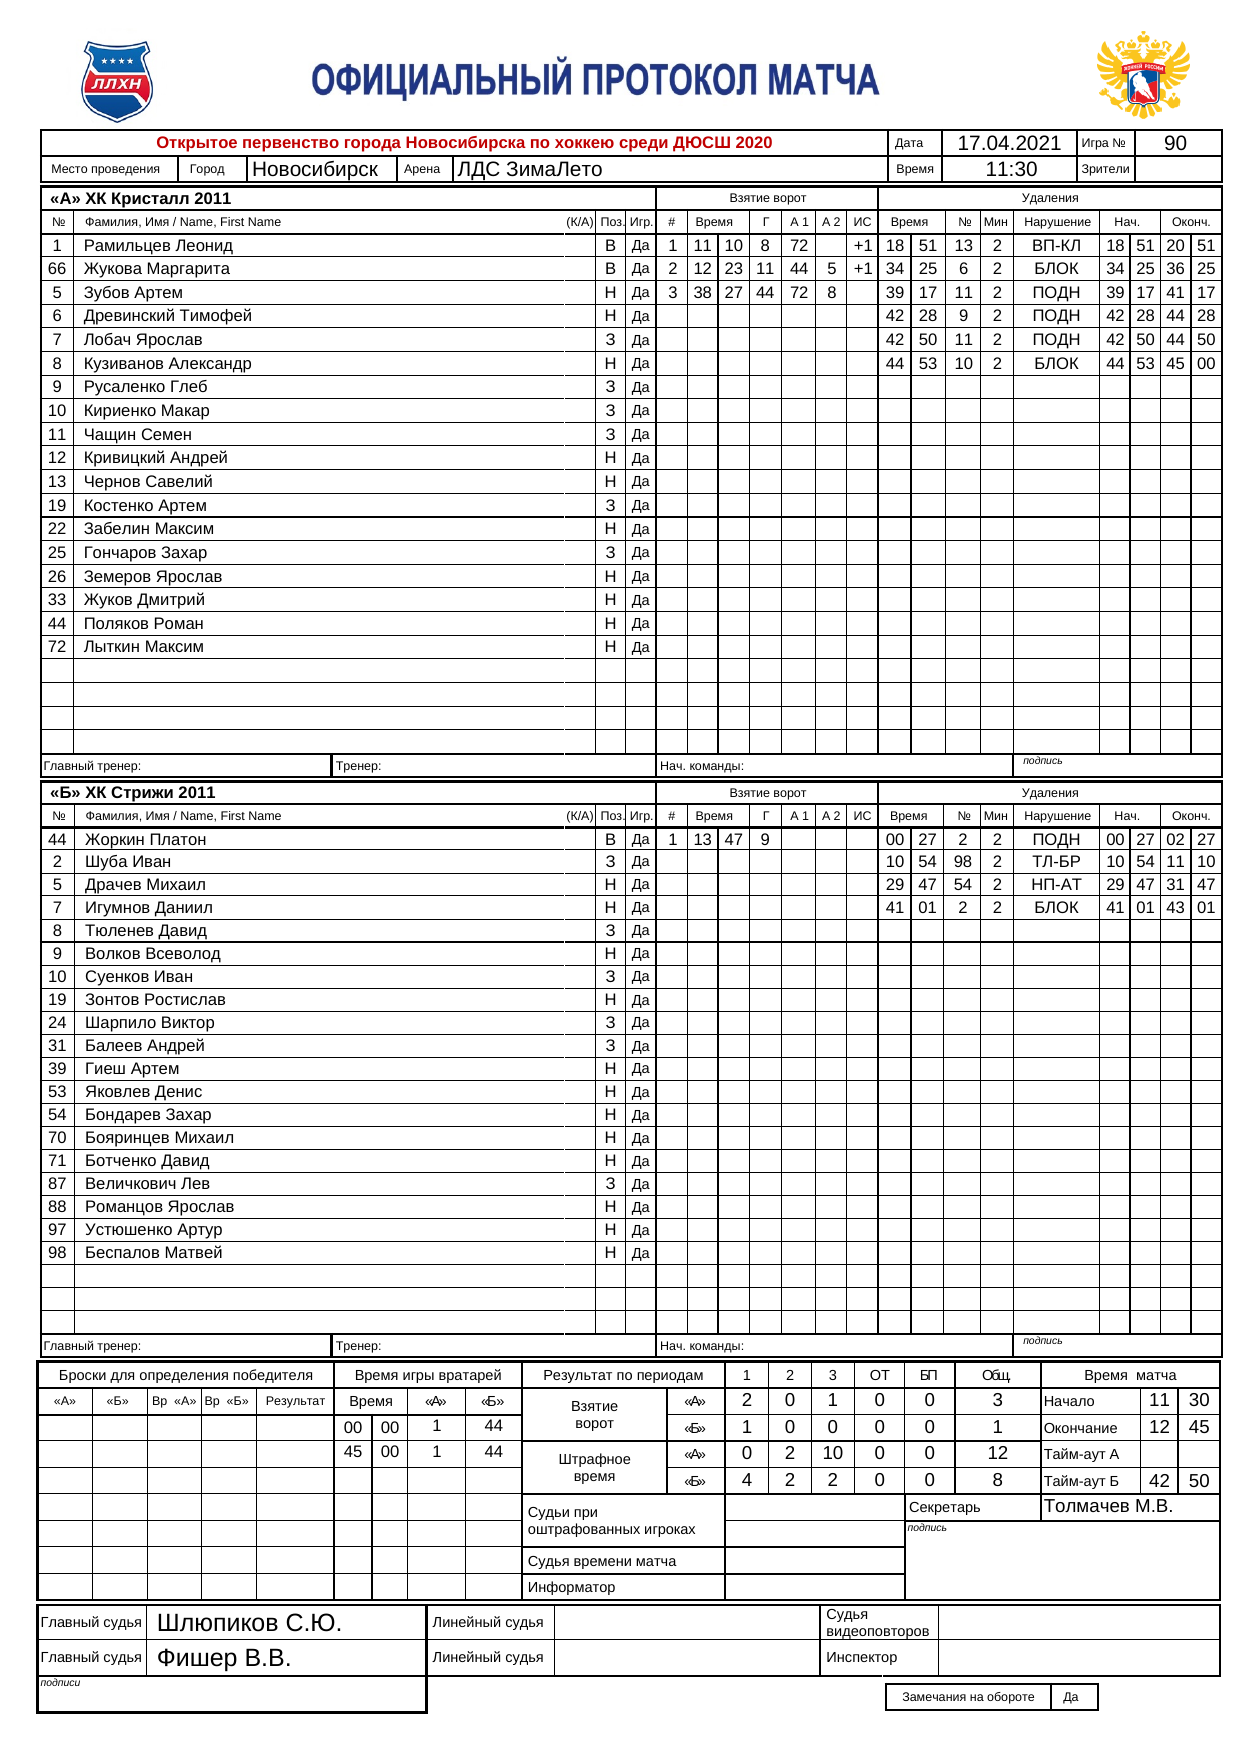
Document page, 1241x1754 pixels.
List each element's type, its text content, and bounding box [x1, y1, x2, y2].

table_cell [657, 989, 687, 1011]
table_cell [816, 1035, 846, 1057]
table_cell [466, 1468, 521, 1493]
table_cell 00 [1192, 352, 1221, 374]
table_cell [335, 1521, 371, 1546]
table_cell [1100, 518, 1129, 540]
table_cell 28 [1192, 305, 1221, 327]
table_cell [912, 1058, 943, 1079]
table_cell [688, 1035, 717, 1057]
table_cell [565, 1219, 595, 1241]
table_cell Чащин Семен [74, 423, 564, 445]
table_cell [1014, 1127, 1099, 1149]
table_cell [1161, 943, 1190, 964]
table_cell «А» [408, 1389, 465, 1413]
table_cell [946, 541, 980, 564]
table_cell [657, 1058, 687, 1079]
table_cell 0 [855, 1415, 904, 1440]
table_cell [1014, 423, 1099, 445]
table_cell [688, 470, 717, 493]
table_cell [42, 1265, 74, 1287]
table_cell [1014, 446, 1099, 469]
table_cell [408, 1468, 465, 1493]
table_cell [565, 494, 595, 516]
table_cell [719, 1242, 749, 1264]
table_cell [202, 1574, 256, 1599]
table_cell [1161, 707, 1190, 729]
table_cell Игр. [626, 211, 655, 233]
table_cell [1131, 1219, 1160, 1241]
table_cell 2 [769, 1468, 811, 1493]
table_cell [816, 1173, 846, 1195]
table_cell № [944, 805, 980, 826]
table_cell [816, 659, 846, 682]
table_cell Да [626, 541, 655, 564]
table_cell Н [596, 352, 625, 374]
table_cell [1131, 636, 1160, 658]
table_cell Зрители [1078, 157, 1134, 181]
table_cell Да [626, 352, 655, 374]
table_cell Время [889, 157, 941, 181]
table_cell [912, 730, 945, 753]
table_cell [750, 328, 781, 351]
table_cell [816, 874, 846, 895]
table_cell [1161, 659, 1190, 682]
table_cell 2 [981, 850, 1013, 872]
table_cell [782, 683, 815, 706]
table_cell [719, 989, 749, 1011]
table_cell [1131, 1012, 1160, 1033]
picture [5, 28, 1197, 129]
table_cell [688, 989, 717, 1011]
table_cell Линейный судья [428, 1640, 554, 1675]
table_cell [782, 1035, 815, 1057]
table_cell 10 [946, 352, 980, 374]
table_cell 0 [726, 1442, 768, 1467]
table_cell Да [626, 874, 655, 895]
table_cell [596, 1311, 625, 1333]
table_cell Начало [1042, 1389, 1140, 1413]
table_cell Поляков Роман [74, 612, 564, 634]
table_cell [1100, 683, 1129, 706]
table_cell 20 [1161, 235, 1190, 256]
table_cell [750, 707, 781, 729]
table_cell [1014, 612, 1099, 634]
table_cell Игумнов Даниил [75, 896, 564, 918]
table_cell [750, 1058, 781, 1079]
table_cell 25 [1131, 257, 1160, 280]
table_cell [1014, 1058, 1099, 1079]
table_cell [657, 352, 687, 374]
table_cell [1192, 518, 1221, 540]
table_cell Да [626, 1104, 655, 1126]
table_cell [202, 1468, 256, 1493]
table_cell [688, 707, 717, 729]
table_cell [912, 518, 945, 540]
table_cell 30 [1179, 1389, 1219, 1413]
table_cell [912, 399, 945, 422]
table_cell 2 [981, 257, 1013, 280]
table_cell [782, 376, 815, 398]
table_cell [1100, 399, 1129, 422]
table_cell [1161, 1196, 1190, 1218]
table_cell [1192, 707, 1221, 729]
table_cell 38 [688, 281, 717, 303]
table_cell З [596, 376, 625, 398]
table_cell подпись [906, 1522, 1219, 1599]
table_cell 2 [981, 352, 1013, 374]
table_cell [1192, 920, 1221, 941]
table_cell [596, 707, 625, 729]
table_cell [782, 1242, 815, 1264]
table_cell [816, 1081, 846, 1103]
table_cell [782, 352, 815, 374]
table_cell [93, 1574, 147, 1599]
table_cell 10 [879, 850, 910, 872]
table_cell [912, 1081, 943, 1103]
table_cell [1014, 1265, 1099, 1287]
table_cell 12 [688, 257, 717, 280]
table_cell 01 [912, 896, 943, 918]
table_cell [782, 1196, 815, 1218]
table_cell [565, 730, 595, 753]
table_cell Земеров Ярослав [74, 565, 564, 587]
table_cell [981, 730, 1013, 753]
table_cell [782, 1127, 815, 1149]
table_cell Шлюпиков С.Ю. [147, 1606, 425, 1639]
table_cell 44 [42, 829, 74, 849]
table_cell [719, 1311, 749, 1333]
table_cell [782, 920, 815, 941]
table_cell [1192, 1311, 1221, 1333]
table_cell [847, 565, 877, 587]
table_cell [657, 896, 687, 918]
table_cell [719, 470, 749, 493]
table_header Да [1052, 1685, 1097, 1709]
table_cell БЛОК [1014, 257, 1099, 280]
table_header Результат по периодам [523, 1363, 724, 1387]
table_cell [408, 1574, 465, 1599]
table_cell [565, 235, 595, 256]
table_cell [688, 305, 717, 327]
table_cell Судья времени матча [523, 1548, 724, 1573]
table_cell [847, 281, 877, 303]
table_cell [879, 1127, 910, 1149]
table_cell [719, 328, 749, 351]
table_cell 18 [879, 235, 910, 256]
table_cell [1014, 1104, 1099, 1126]
table_cell 36 [1161, 257, 1190, 280]
table_cell [879, 943, 910, 964]
table_cell [626, 1311, 655, 1333]
table_cell Да [626, 1150, 655, 1172]
table_cell 44 [750, 281, 781, 303]
table_cell [912, 376, 945, 398]
table_cell Лобач Ярослав [74, 328, 564, 351]
table_cell [565, 1265, 595, 1287]
table_cell 12 [956, 1442, 1040, 1467]
table_cell З [596, 423, 625, 445]
table_cell 41 [1100, 896, 1129, 918]
table_cell [816, 966, 846, 987]
table_cell [1192, 1219, 1221, 1241]
table_cell [408, 1547, 465, 1573]
table_cell 8 [42, 920, 74, 941]
table_cell Время [688, 211, 749, 233]
table_cell Да [626, 850, 655, 872]
table_cell [981, 1150, 1013, 1172]
table_cell [1100, 920, 1129, 941]
table_cell 47 [912, 874, 943, 895]
table_cell [816, 541, 846, 564]
table_cell З [596, 494, 625, 516]
table_cell 28 [1131, 305, 1160, 327]
table_cell Вр «Б» [202, 1389, 256, 1413]
table_cell [782, 423, 815, 445]
table_cell 1 [408, 1441, 465, 1467]
table_cell [750, 352, 781, 374]
table_cell 4 [726, 1468, 768, 1493]
table_cell [688, 1012, 717, 1033]
table_cell Н [596, 446, 625, 469]
table_cell [782, 1219, 815, 1241]
table_cell [816, 1219, 846, 1241]
table_cell [1014, 565, 1099, 587]
table_cell [750, 989, 781, 1011]
table_cell [750, 1081, 781, 1103]
table_cell [912, 1196, 943, 1218]
table_cell [466, 1521, 521, 1546]
table_cell подпись [1014, 755, 1221, 776]
table_cell [1131, 920, 1160, 941]
table_cell [565, 707, 595, 729]
table_cell [1100, 1104, 1129, 1126]
table_cell [1100, 376, 1129, 398]
table_cell «Б» [668, 1415, 724, 1440]
table_cell 13 [42, 470, 73, 493]
table_cell 98 [944, 850, 980, 872]
table_cell 9 [42, 943, 74, 964]
table_cell Н [596, 1127, 625, 1149]
table_cell ПОДН [1014, 305, 1099, 327]
table_cell [688, 1173, 717, 1195]
table_cell [688, 1127, 717, 1149]
table_cell [596, 1265, 625, 1287]
table_cell [847, 352, 877, 374]
table_cell Костенко Артем [74, 494, 564, 516]
table_cell [657, 376, 687, 398]
table_cell [565, 1196, 595, 1218]
table_cell [1100, 1288, 1129, 1310]
table_cell [1014, 730, 1099, 753]
table_cell Балеев Андрей [75, 1035, 564, 1057]
table_cell [1161, 1104, 1190, 1126]
table_cell [657, 1150, 687, 1172]
table_cell [946, 470, 980, 493]
table_cell [596, 730, 625, 753]
table_cell [847, 612, 877, 634]
table_cell Н [596, 565, 625, 587]
table_header Удаления [879, 188, 1221, 209]
table_cell [981, 707, 1013, 729]
table_cell [981, 376, 1013, 398]
table_cell [1161, 1058, 1190, 1079]
table_cell [847, 683, 877, 706]
table_cell [1192, 1012, 1221, 1033]
table_cell [981, 1035, 1013, 1057]
table_cell [944, 1104, 980, 1126]
table_cell [1131, 376, 1160, 398]
table_cell Драчев Михаил [75, 874, 564, 895]
table_cell [688, 1196, 717, 1218]
table_cell [688, 920, 717, 941]
table_cell [981, 920, 1013, 941]
table_cell [466, 1547, 521, 1573]
table_cell [335, 1494, 371, 1520]
table_cell [1014, 1219, 1099, 1241]
table_cell [879, 494, 910, 516]
table_cell [1161, 565, 1190, 587]
table_cell Штрафное время [523, 1442, 666, 1493]
table_cell [1014, 989, 1099, 1011]
table_cell [847, 829, 877, 849]
table_cell [879, 541, 910, 564]
table_cell [148, 1547, 201, 1573]
table_cell [816, 470, 846, 493]
table_cell [1014, 1288, 1099, 1310]
table_cell Бондарев Захар [75, 1104, 564, 1126]
table_cell [750, 1242, 781, 1264]
table_cell [879, 423, 910, 445]
table_header «А» ХК Кристалл 2011 [42, 188, 655, 209]
table_cell [39, 1574, 92, 1599]
table_cell [1100, 659, 1129, 682]
table_cell +1 [847, 257, 877, 280]
table_cell 44 [1161, 328, 1190, 351]
table_cell 9 [42, 376, 73, 398]
table_cell Да [626, 1012, 655, 1033]
table_cell [408, 1494, 465, 1520]
table_cell [1131, 989, 1160, 1011]
table_cell [74, 659, 564, 682]
table_cell [257, 1494, 333, 1520]
table_cell [93, 1521, 147, 1546]
table_cell [1161, 636, 1190, 658]
table_cell [1014, 1311, 1099, 1333]
table_cell 2 [726, 1389, 768, 1413]
table_cell Нач. [1100, 211, 1160, 233]
table_cell З [596, 966, 625, 987]
table_cell 50 [1179, 1468, 1219, 1493]
table_cell Инспектор [821, 1640, 938, 1675]
table_cell [688, 1104, 717, 1126]
table_cell Да [626, 1081, 655, 1103]
table_cell 17 [1131, 281, 1160, 303]
table_cell [1131, 423, 1160, 445]
table_cell [596, 1288, 625, 1310]
table_cell 27 [912, 829, 943, 849]
table_header Взятие ворот [657, 188, 877, 209]
table_cell [944, 1242, 980, 1264]
table_cell ПОДН [1014, 829, 1099, 849]
table_cell [626, 659, 655, 682]
table_cell [879, 588, 910, 611]
table_cell [408, 1521, 465, 1546]
table_cell [257, 1574, 333, 1599]
table_cell Н [596, 470, 625, 493]
table_cell [1131, 1035, 1160, 1057]
table_cell 2 [981, 896, 1013, 918]
table_cell [202, 1547, 256, 1573]
table_cell [688, 683, 717, 706]
table_cell 66 [42, 257, 73, 280]
table_cell Место проведения [42, 157, 177, 181]
table_cell [750, 943, 781, 964]
table_cell 45 [1179, 1415, 1219, 1440]
table_cell [981, 1219, 1013, 1241]
table_cell [565, 1058, 595, 1079]
table_cell [750, 612, 781, 634]
table_cell [883, 1677, 1220, 1681]
table_cell [946, 446, 980, 469]
table_cell [719, 1173, 749, 1195]
table_cell Н [596, 305, 625, 327]
table_cell [782, 1288, 815, 1310]
table_cell [1131, 707, 1160, 729]
table_cell [816, 989, 846, 1011]
table_cell [782, 588, 815, 611]
table_cell [879, 989, 910, 1011]
table_cell 42 [879, 328, 910, 351]
table_cell 50 [1131, 328, 1160, 351]
table_cell 41 [879, 896, 910, 918]
table_cell [946, 423, 980, 445]
table_cell [148, 1441, 201, 1467]
table_cell [912, 423, 945, 445]
table_cell [946, 659, 980, 682]
table_cell [981, 1265, 1013, 1287]
table_cell [1014, 399, 1099, 422]
table_cell № [42, 211, 73, 233]
table_cell [565, 896, 595, 918]
table_cell [816, 1150, 846, 1172]
table_cell 97 [42, 1219, 74, 1241]
table_cell 42 [1100, 328, 1129, 351]
table_cell «А» [668, 1389, 724, 1413]
table_cell [879, 636, 910, 658]
table_cell [688, 636, 717, 658]
table_cell [719, 494, 749, 516]
table_cell [1192, 1058, 1221, 1079]
table_cell [428, 1677, 882, 1711]
table_cell [981, 565, 1013, 587]
table_cell 26 [42, 565, 73, 587]
table_cell [719, 920, 749, 941]
table_cell Окончание [1042, 1415, 1140, 1440]
table_cell [981, 1196, 1013, 1218]
table_cell [750, 1219, 781, 1241]
table_cell [688, 850, 717, 872]
table_cell З [596, 1173, 625, 1195]
table_cell [719, 1288, 749, 1310]
table_cell [912, 494, 945, 516]
table_cell [816, 730, 846, 753]
table_cell 17 [912, 281, 945, 303]
table_cell [816, 518, 846, 540]
table_cell [626, 730, 655, 753]
table_cell [944, 966, 980, 987]
table_cell [750, 518, 781, 540]
table_cell [75, 1288, 564, 1310]
table_cell Вр «А» [148, 1389, 201, 1413]
table_cell [565, 612, 595, 634]
table_cell [879, 707, 910, 729]
table_cell [719, 1012, 749, 1033]
table_cell [981, 943, 1013, 964]
table_cell [782, 541, 815, 564]
table_cell 44 [782, 257, 815, 280]
table_header 3 [812, 1363, 854, 1387]
table_header «Б» ХК Стрижи 2011 [42, 783, 655, 803]
table_cell [657, 659, 687, 682]
table_cell ВП-КЛ [1014, 235, 1099, 256]
table_cell 41 [1161, 281, 1190, 303]
table_cell Город [179, 157, 246, 181]
table_cell Главный судья [39, 1640, 146, 1675]
table_cell [981, 659, 1013, 682]
table_cell [1131, 1104, 1160, 1126]
table_cell Да [626, 636, 655, 658]
table_cell Да [626, 966, 655, 987]
table_cell 10 [42, 399, 73, 422]
table_cell [981, 1058, 1013, 1079]
table_cell [39, 1468, 92, 1493]
table_cell [981, 966, 1013, 987]
table_cell [719, 730, 749, 753]
table_cell [1131, 966, 1160, 987]
table_cell [565, 446, 595, 469]
table_cell Да [626, 1242, 655, 1264]
table_cell [782, 446, 815, 469]
table_cell Фишер В.В. [147, 1640, 425, 1675]
table_cell [847, 1196, 877, 1218]
table_cell Да [626, 1058, 655, 1079]
table_cell 1 [812, 1389, 854, 1413]
table_cell [688, 1265, 717, 1287]
table_cell [1100, 494, 1129, 516]
table_cell Да [626, 518, 655, 540]
table_cell [75, 1265, 564, 1287]
table_cell [719, 1196, 749, 1218]
table_cell [1161, 683, 1190, 706]
table_cell [1131, 612, 1160, 634]
table_cell [565, 305, 595, 327]
table_cell [879, 1242, 910, 1264]
table_cell ЛДС ЗимаЛето [454, 157, 887, 181]
table_cell [555, 1640, 819, 1675]
table_cell [912, 943, 943, 964]
table_cell 42 [1141, 1468, 1177, 1493]
table_cell [719, 1058, 749, 1079]
table_cell [1014, 943, 1099, 964]
table_cell [847, 446, 877, 469]
table_cell [1131, 494, 1160, 516]
table_cell [879, 1150, 910, 1172]
table_cell [879, 1311, 910, 1333]
table_cell 44 [42, 612, 73, 634]
table_cell [750, 850, 781, 872]
table_cell Время [335, 1389, 407, 1413]
table_cell [1014, 494, 1099, 516]
table_cell Время [879, 805, 943, 826]
table_cell +1 [847, 235, 877, 256]
table_cell 0 [905, 1389, 954, 1413]
table_cell Тайм-аут А [1042, 1441, 1140, 1467]
table_cell Кривицкий Андрей [74, 446, 564, 469]
table_cell 44 [466, 1416, 521, 1440]
table_cell [816, 683, 846, 706]
table_cell [1100, 730, 1129, 753]
table_cell З [596, 920, 625, 941]
table_cell [565, 989, 595, 1011]
table_cell З [596, 399, 625, 422]
table_cell 12 [1141, 1415, 1177, 1440]
table_cell З [596, 541, 625, 564]
table_cell 2 [981, 328, 1013, 351]
table_cell З [596, 328, 625, 351]
table_cell ТЛ-БР [1014, 850, 1099, 872]
table_cell Н [596, 518, 625, 540]
table_cell 51 [1192, 235, 1221, 256]
table_cell Да [626, 446, 655, 469]
table_cell [39, 1416, 92, 1440]
table_cell [912, 541, 945, 564]
table_cell 98 [42, 1242, 74, 1264]
table_cell [1192, 612, 1221, 634]
table_cell [1192, 1127, 1221, 1149]
table_cell [750, 1104, 781, 1126]
table_cell 54 [912, 850, 943, 872]
table_cell [688, 588, 717, 611]
table_cell [750, 376, 781, 398]
table_cell [1100, 1058, 1129, 1079]
table_cell [912, 470, 945, 493]
table_cell [565, 636, 595, 658]
table_cell [912, 659, 945, 682]
table_cell 5 [42, 281, 73, 303]
table_cell 27 [1131, 829, 1160, 849]
table_cell [847, 541, 877, 564]
table_cell [202, 1494, 256, 1520]
table_cell [981, 1288, 1013, 1310]
table_cell [719, 518, 749, 540]
table_cell 29 [879, 874, 910, 895]
table_cell Судьи при оштрафованных игроках [523, 1495, 724, 1546]
table_cell [944, 1081, 980, 1103]
table_cell [981, 1081, 1013, 1103]
table_cell [688, 352, 717, 374]
table_cell [912, 1104, 943, 1126]
table_cell [565, 874, 595, 895]
table_cell 10 [719, 235, 749, 256]
table_cell [847, 989, 877, 1011]
table_cell [782, 1173, 815, 1195]
table_cell [1100, 1127, 1129, 1149]
table_cell [912, 1219, 943, 1241]
table_cell 22 [42, 518, 73, 540]
table_cell [782, 636, 815, 658]
table_cell [42, 659, 73, 682]
table_cell [1014, 966, 1099, 987]
table_cell [688, 565, 717, 587]
table_cell 00 [373, 1441, 407, 1467]
table_cell 6 [946, 257, 980, 280]
table_cell [1161, 541, 1190, 564]
table_cell [565, 399, 595, 422]
table_header Открытое первенство города Новосибирска по хоккею среди ДЮСШ 2020 [42, 131, 887, 155]
table_cell [750, 874, 781, 895]
table_cell 0 [855, 1389, 904, 1413]
table_cell [912, 707, 945, 729]
table_header Взятие ворот [657, 783, 877, 803]
table_cell [719, 874, 749, 895]
table_cell [726, 1575, 904, 1599]
table_cell З [596, 850, 625, 872]
table_cell [1014, 1035, 1099, 1057]
table_cell [1131, 730, 1160, 753]
table_cell [688, 328, 717, 351]
table_cell Лыткин Максим [74, 636, 564, 658]
table_cell [847, 874, 877, 895]
table_cell [93, 1468, 147, 1493]
table_cell 0 [855, 1468, 904, 1493]
table_cell Мин [981, 211, 1013, 233]
table_cell Н [596, 943, 625, 964]
table_cell [1192, 399, 1221, 422]
table_cell [816, 1288, 846, 1310]
table_cell Кузиванов Александр [74, 352, 564, 374]
table_cell [565, 659, 595, 682]
table_cell А 2 [816, 211, 846, 233]
table_cell [750, 541, 781, 564]
table_cell [1192, 683, 1221, 706]
table_cell [912, 588, 945, 611]
table_cell Яковлев Денис [75, 1081, 564, 1103]
table_cell [555, 1606, 819, 1639]
table_cell [1192, 1288, 1221, 1310]
table_cell [626, 1265, 655, 1287]
table_cell 1 [42, 235, 73, 256]
table_cell [719, 376, 749, 398]
table_cell Романцов Ярослав [75, 1196, 564, 1218]
table_cell 39 [879, 281, 910, 303]
table_cell [688, 1219, 717, 1241]
table_cell [1100, 612, 1129, 634]
table_cell [847, 494, 877, 516]
table_cell [1192, 730, 1221, 753]
table_cell 25 [42, 541, 73, 564]
table_header Броски для определения победителя [39, 1363, 333, 1387]
table_cell Оконч. [1161, 805, 1221, 826]
table_cell [1131, 1127, 1160, 1149]
table_cell Н [596, 1242, 625, 1264]
table_cell [1014, 1012, 1099, 1033]
table_cell [879, 1265, 910, 1287]
table_cell [1192, 423, 1221, 445]
table_cell [148, 1416, 201, 1440]
table_cell [912, 1173, 943, 1195]
table_cell [946, 494, 980, 516]
table_cell подпись [1014, 1335, 1221, 1356]
table_cell 19 [42, 494, 73, 516]
table_cell Информатор [523, 1575, 724, 1599]
table_cell [1131, 683, 1160, 706]
table_cell 44 [466, 1441, 521, 1467]
table_cell [750, 1127, 781, 1149]
table_cell [782, 730, 815, 753]
table_cell [565, 257, 595, 280]
table_cell Да [626, 612, 655, 634]
table_cell Нач. команды: [657, 1335, 1012, 1356]
table_cell Жоркин Платон [75, 829, 564, 849]
table_cell [1014, 376, 1099, 398]
table_cell 72 [782, 281, 815, 303]
table_cell [782, 659, 815, 682]
table_cell [1100, 541, 1129, 564]
table_cell Н [596, 1219, 625, 1241]
table_cell 53 [912, 352, 945, 374]
table_cell [657, 1311, 687, 1333]
table_cell [1192, 588, 1221, 611]
table_cell Да [626, 920, 655, 941]
table_cell Шарпило Виктор [75, 1012, 564, 1033]
table_cell Оконч. [1161, 211, 1221, 233]
table_cell [879, 1288, 910, 1310]
table_cell [39, 1494, 92, 1520]
table_cell Да [626, 281, 655, 303]
table_cell [719, 683, 749, 706]
table_cell [1100, 1035, 1129, 1057]
table_cell [1179, 1441, 1219, 1467]
table_cell [719, 612, 749, 634]
table_cell [912, 1242, 943, 1264]
table_cell [93, 1416, 147, 1440]
table_cell [1014, 659, 1099, 682]
table_cell [657, 1219, 687, 1241]
table_cell Гиеш Артем [75, 1058, 564, 1079]
table_cell [565, 328, 595, 351]
table_cell [879, 446, 910, 469]
table_cell [688, 730, 717, 753]
table_cell [981, 518, 1013, 540]
table_cell [847, 920, 877, 941]
table_cell Время [879, 211, 945, 233]
table_cell Кириенко Макар [74, 399, 564, 422]
table_cell 0 [905, 1468, 954, 1493]
table_cell Поз. [596, 805, 625, 826]
table_cell [981, 636, 1013, 658]
table_cell 0 [812, 1415, 854, 1440]
table_cell [847, 376, 877, 398]
table_cell [688, 1058, 717, 1079]
table_cell [981, 683, 1013, 706]
table_cell [750, 1150, 781, 1172]
table_cell [912, 966, 943, 987]
table_cell Суенков Иван [75, 966, 564, 987]
table_cell 9 [946, 305, 980, 327]
table_cell [1131, 1242, 1160, 1264]
table_cell [847, 399, 877, 422]
table_cell Да [626, 588, 655, 611]
table_cell [657, 565, 687, 587]
table_cell [1014, 707, 1099, 729]
table_cell [565, 1127, 595, 1149]
table_cell Да [626, 1173, 655, 1195]
table_cell [373, 1574, 407, 1599]
table_cell [944, 1311, 980, 1333]
table_cell Н [596, 1104, 625, 1126]
table_cell 8 [816, 281, 846, 303]
table_cell 0 [905, 1415, 954, 1440]
table_cell [335, 1468, 371, 1493]
table_cell [74, 683, 564, 706]
table_cell [1014, 920, 1099, 941]
table_cell [981, 1311, 1013, 1333]
table_cell [1161, 588, 1190, 611]
table_cell [782, 850, 815, 872]
table_cell Тюленев Давид [75, 920, 564, 941]
table_cell [657, 1288, 687, 1310]
table_cell [750, 659, 781, 682]
table_cell [1099, 1682, 1220, 1711]
table_cell [565, 423, 595, 445]
table_cell 43 [1161, 896, 1190, 918]
table_cell [750, 494, 781, 516]
table_cell [657, 943, 687, 964]
table_cell [912, 683, 945, 706]
table_cell 11 [750, 257, 781, 280]
table_cell 28 [912, 305, 945, 327]
table_cell [847, 850, 877, 872]
table_cell [912, 1311, 943, 1333]
table_cell [74, 730, 564, 753]
table_cell [688, 376, 717, 398]
table_cell [466, 1574, 521, 1599]
table_cell 54 [944, 874, 980, 895]
table_cell Беспалов Матвей [75, 1242, 564, 1264]
table_cell [879, 683, 910, 706]
table_cell 7 [42, 328, 73, 351]
table_cell [944, 920, 980, 941]
table_cell [565, 565, 595, 587]
table_cell [847, 423, 877, 445]
table_cell [565, 966, 595, 987]
table_cell [847, 1311, 877, 1333]
table_cell [719, 423, 749, 445]
table_cell [726, 1495, 904, 1520]
table_cell Устюшенко Артур [75, 1219, 564, 1241]
table_cell [1131, 565, 1160, 587]
table_cell [93, 1547, 147, 1573]
table_cell [688, 966, 717, 987]
table_cell З [596, 1012, 625, 1033]
table_cell [626, 1288, 655, 1310]
table_cell 53 [1131, 352, 1160, 374]
table_cell [688, 399, 717, 422]
table_cell [981, 1104, 1013, 1126]
table_cell [1131, 518, 1160, 540]
table_cell [847, 1058, 877, 1079]
table_cell [981, 541, 1013, 564]
table_cell [39, 1547, 92, 1573]
table_cell 45 [335, 1441, 371, 1467]
table_cell [93, 1494, 147, 1520]
table_cell [816, 305, 846, 327]
table_cell [1161, 730, 1190, 753]
table_cell 1 [408, 1416, 465, 1440]
table_cell [688, 874, 717, 895]
table_cell [1161, 1219, 1190, 1241]
table_cell Время [688, 805, 749, 826]
table_cell [782, 470, 815, 493]
table_cell [944, 1265, 980, 1287]
table_cell [657, 1127, 687, 1149]
table_cell 50 [1192, 328, 1221, 351]
table_cell [782, 1081, 815, 1103]
table_cell 88 [42, 1196, 74, 1218]
table_cell 2 [944, 829, 980, 849]
table_cell Фамилия, Имя / Name, First Name [75, 805, 565, 826]
table_cell [719, 352, 749, 374]
table_cell 11:30 [943, 157, 1076, 181]
table_cell [944, 1127, 980, 1149]
table_cell 2 [42, 850, 74, 872]
table_cell [1100, 1173, 1129, 1195]
table_cell [1131, 541, 1160, 564]
table_cell [657, 305, 687, 327]
table_cell Жуков Дмитрий [74, 588, 564, 611]
table_cell [1192, 1035, 1221, 1057]
table_cell [879, 470, 910, 493]
table_cell [657, 541, 687, 564]
table_header Удаления [879, 783, 1221, 803]
table_cell 44 [1100, 352, 1129, 374]
table_cell [782, 305, 815, 327]
table_cell [688, 541, 717, 564]
table_cell [1161, 1035, 1190, 1057]
table_cell 29 [1100, 874, 1129, 895]
table_cell 47 [1192, 874, 1221, 895]
table_cell [782, 989, 815, 1011]
table_cell подписи [39, 1677, 425, 1711]
table_cell [719, 565, 749, 587]
table_cell 70 [42, 1127, 74, 1149]
table_cell [657, 683, 687, 706]
table_cell [719, 966, 749, 987]
table_cell [981, 1012, 1013, 1033]
table_cell Величкович Лев [75, 1173, 564, 1195]
table_cell [816, 636, 846, 658]
table_cell [782, 1150, 815, 1172]
table_cell Игр. [626, 805, 655, 826]
table_cell [847, 1150, 877, 1172]
table_cell Да [626, 896, 655, 918]
table_cell [1192, 636, 1221, 658]
table_cell [565, 1311, 595, 1333]
table_cell [912, 989, 943, 1011]
table_cell [1100, 1242, 1129, 1264]
table_header 2 [769, 1363, 811, 1387]
table_cell «А» [39, 1389, 92, 1413]
table_cell 12 [42, 446, 73, 469]
table_cell [750, 1265, 781, 1287]
table_cell Гончаров Захар [74, 541, 564, 564]
table_cell [816, 565, 846, 587]
table_cell 6 [42, 305, 73, 327]
table_cell [1161, 446, 1190, 469]
table_cell Н [596, 1150, 625, 1172]
table_header 90 [1136, 131, 1221, 155]
table_cell 25 [1192, 257, 1221, 280]
table_cell [1161, 518, 1190, 540]
table_cell 1 [726, 1415, 768, 1440]
table_cell Да [626, 328, 655, 351]
table_cell [946, 565, 980, 587]
table_cell [816, 1242, 846, 1264]
table_cell Тренер: [333, 755, 655, 776]
table_cell [42, 1311, 74, 1333]
table_cell [1100, 470, 1129, 493]
table_cell [1161, 1127, 1190, 1149]
table_cell [879, 399, 910, 422]
table_cell [816, 896, 846, 918]
table_cell [750, 588, 781, 611]
table_cell [565, 943, 595, 964]
table_cell [42, 1288, 74, 1310]
table_cell [719, 1265, 749, 1287]
table_cell [657, 1173, 687, 1195]
table_cell [565, 1242, 595, 1264]
table_cell 0 [905, 1442, 954, 1467]
table_cell [879, 1104, 910, 1126]
table_cell [657, 730, 687, 753]
table_cell [1100, 966, 1129, 987]
table_cell 27 [719, 281, 749, 303]
table_cell [719, 1035, 749, 1057]
table_cell [816, 612, 846, 634]
table_cell Забелин Максим [74, 518, 564, 540]
table_cell Да [626, 423, 655, 445]
table_cell 00 [373, 1416, 407, 1440]
table_header Дата [889, 131, 941, 155]
table_cell Толмачев М.В. [1042, 1495, 1219, 1520]
table_cell [879, 920, 910, 941]
table_cell 72 [782, 235, 815, 256]
table_cell [1014, 1242, 1099, 1264]
table_cell 10 [42, 966, 74, 987]
table_cell [946, 518, 980, 540]
table_cell [1100, 1265, 1129, 1287]
table_cell 45 [1161, 352, 1190, 374]
table_cell 8 [750, 235, 781, 256]
table_cell [944, 1058, 980, 1079]
table_cell [719, 1104, 749, 1126]
table_cell 19 [42, 989, 74, 1011]
table_cell [750, 920, 781, 941]
table_cell [944, 1150, 980, 1172]
table_cell 54 [42, 1104, 74, 1126]
table_cell [879, 518, 910, 540]
table_cell [1161, 376, 1190, 398]
table_cell [782, 1265, 815, 1287]
table_cell 13 [946, 235, 980, 256]
table_cell Главный судья [39, 1606, 146, 1639]
table_cell [719, 943, 749, 964]
table_cell ИС [847, 211, 877, 233]
table_cell 2 [944, 896, 980, 918]
table_cell 39 [1100, 281, 1129, 303]
table_cell [912, 1150, 943, 1172]
table_cell [565, 1104, 595, 1126]
table_cell [879, 1081, 910, 1103]
table_cell 10 [1192, 850, 1221, 872]
table_cell [847, 659, 877, 682]
table_cell [981, 1127, 1013, 1149]
table_cell [565, 470, 595, 493]
table_cell [565, 376, 595, 398]
table_cell [1014, 541, 1099, 564]
table_cell [847, 1104, 877, 1126]
table_cell Главный тренер: [42, 755, 330, 776]
table_cell 2 [657, 257, 687, 280]
table_cell [1161, 1242, 1190, 1264]
table_cell [719, 399, 749, 422]
table_cell [1100, 1219, 1129, 1241]
table_cell [946, 399, 980, 422]
table_cell [1161, 423, 1190, 445]
table_cell [981, 989, 1013, 1011]
table_cell [1100, 565, 1129, 587]
table_cell [944, 1288, 980, 1310]
table_cell 24 [42, 1012, 74, 1033]
table_cell Судья видеоповторов [821, 1606, 938, 1639]
table_cell [1161, 1311, 1190, 1333]
table_cell 71 [42, 1150, 74, 1172]
table_cell [1100, 1311, 1129, 1333]
table_cell [847, 1288, 877, 1310]
table_cell [879, 1035, 910, 1057]
table_cell 1 [657, 235, 687, 256]
table_cell Нарушение [1014, 805, 1099, 826]
table_cell Н [596, 1058, 625, 1079]
table_cell [657, 920, 687, 941]
table_cell [657, 1081, 687, 1103]
table_cell [782, 707, 815, 729]
table_cell [981, 588, 1013, 611]
table_cell [912, 636, 945, 658]
table_cell Да [626, 943, 655, 964]
table_cell [1014, 1081, 1099, 1103]
table_cell [750, 966, 781, 987]
table_cell Н [596, 1081, 625, 1103]
table_cell [1192, 1242, 1221, 1264]
table_cell [847, 1219, 877, 1241]
table_cell [879, 1012, 910, 1033]
table_cell № [42, 805, 74, 826]
table_cell [1161, 399, 1190, 422]
table_cell Да [626, 989, 655, 1011]
table_cell [565, 281, 595, 303]
table_cell 11 [1161, 850, 1190, 872]
table_cell [847, 966, 877, 987]
table_cell Да [626, 399, 655, 422]
table_cell [688, 896, 717, 918]
table_cell [944, 1196, 980, 1218]
table_cell [782, 1058, 815, 1079]
table_cell [912, 920, 943, 941]
table_cell [657, 518, 687, 540]
table_cell [946, 636, 980, 658]
table_cell [1100, 1150, 1129, 1172]
table_cell [1131, 399, 1160, 422]
table_cell [847, 588, 877, 611]
table_cell 44 [1161, 305, 1190, 327]
table_cell [1192, 659, 1221, 682]
table_cell [719, 1150, 749, 1172]
table_cell Новосибирск [248, 157, 396, 181]
table_cell [719, 850, 749, 872]
table_cell [816, 446, 846, 469]
table_cell [816, 1127, 846, 1149]
table_cell [657, 1104, 687, 1126]
table_cell Результат [257, 1389, 333, 1413]
table_cell [981, 446, 1013, 469]
table_cell [816, 588, 846, 611]
table_cell [565, 588, 595, 611]
table_cell # [657, 805, 687, 826]
table_cell [148, 1468, 201, 1493]
table_cell [657, 446, 687, 469]
table_cell Древинский Тимофей [74, 305, 564, 327]
table_cell [565, 683, 595, 706]
table_cell [782, 1012, 815, 1033]
table_cell Да [626, 494, 655, 516]
table_cell Да [626, 470, 655, 493]
table_cell [1014, 518, 1099, 540]
table_cell [981, 494, 1013, 516]
table_cell [688, 494, 717, 516]
table_cell «Б » [466, 1389, 521, 1413]
table_cell [879, 659, 910, 682]
table_cell [688, 1150, 717, 1172]
table_cell [847, 707, 877, 729]
table_cell [816, 850, 846, 872]
table_cell (К/А) [565, 211, 595, 233]
table_header Время матча [1042, 1363, 1219, 1387]
table_cell [912, 1035, 943, 1057]
table_cell 5 [42, 874, 74, 895]
table_cell [657, 966, 687, 987]
table_cell 1 [657, 829, 687, 849]
table_cell [688, 659, 717, 682]
table_cell 2 [981, 235, 1013, 256]
table_cell [1192, 494, 1221, 516]
table_cell [981, 612, 1013, 634]
table_cell [816, 494, 846, 516]
table_cell [657, 612, 687, 634]
table_cell 2 [812, 1468, 854, 1493]
table_cell Чернов Савелий [74, 470, 564, 493]
table_cell [726, 1521, 904, 1546]
table_cell # [657, 211, 687, 233]
table_cell Мин [981, 805, 1013, 826]
table_cell 2 [981, 829, 1013, 849]
table_cell Н [596, 896, 625, 918]
table_cell 31 [42, 1035, 74, 1057]
table_header Игра № [1078, 131, 1134, 155]
table_cell [847, 636, 877, 658]
table_cell Да [626, 376, 655, 398]
table_cell 33 [42, 588, 73, 611]
table_cell Н [596, 1196, 625, 1218]
table_cell [202, 1441, 256, 1467]
table_cell [750, 683, 781, 706]
table_cell (К/А) [565, 805, 595, 826]
table_cell [1014, 470, 1099, 493]
table_cell 31 [1161, 874, 1190, 895]
table_cell [750, 730, 781, 753]
table_cell [657, 1265, 687, 1287]
table_cell 00 [879, 829, 910, 849]
table_cell [1131, 446, 1160, 469]
table_cell [750, 423, 781, 445]
table_cell [565, 920, 595, 941]
table_cell [1100, 1012, 1129, 1033]
table_cell Н [596, 612, 625, 634]
table_cell А 2 [816, 805, 846, 826]
table_cell [657, 328, 687, 351]
table_cell [688, 423, 717, 445]
table_cell [1131, 1150, 1160, 1172]
table_cell [847, 518, 877, 540]
table_cell [335, 1574, 371, 1599]
table_cell Да [626, 1035, 655, 1057]
table_cell 5 [816, 257, 846, 280]
table_cell 01 [1192, 896, 1221, 918]
table_cell «Б» [668, 1468, 724, 1493]
table_cell [912, 446, 945, 469]
table_cell [847, 470, 877, 493]
table_cell [148, 1574, 201, 1599]
table_cell [782, 1311, 815, 1333]
table_cell [750, 399, 781, 422]
table_cell [816, 1196, 846, 1218]
table_cell [816, 328, 846, 351]
table_cell 3 [956, 1389, 1040, 1413]
table_cell [688, 1242, 717, 1264]
table_cell [688, 612, 717, 634]
table_cell [1192, 1081, 1221, 1103]
table_cell [879, 966, 910, 987]
table_cell Да [626, 829, 655, 849]
table_header Общ. [956, 1363, 1040, 1387]
table_cell Да [626, 235, 655, 256]
table_cell [1192, 1265, 1221, 1287]
table_cell [750, 636, 781, 658]
table_header БП [905, 1363, 954, 1387]
table_cell [912, 612, 945, 634]
table_cell [74, 707, 564, 729]
table_cell Шуба Иван [75, 850, 564, 872]
table_cell [944, 943, 980, 964]
table_cell [847, 1242, 877, 1264]
table_cell [1192, 1150, 1221, 1172]
table_cell [816, 1265, 846, 1287]
table_cell [148, 1494, 201, 1520]
table_cell [946, 588, 980, 611]
table_cell [657, 850, 687, 872]
table_cell [750, 1035, 781, 1057]
table_cell [657, 874, 687, 895]
table_cell 00 [1100, 829, 1129, 849]
table_cell [688, 943, 717, 964]
table_cell Взятие ворот [523, 1389, 666, 1440]
table_cell [1161, 612, 1190, 634]
table_cell 2 [981, 305, 1013, 327]
table_cell [1192, 1104, 1221, 1126]
table_cell [1192, 1196, 1221, 1218]
table_cell [565, 829, 595, 849]
table_cell [1014, 588, 1099, 611]
table_cell 11 [1141, 1389, 1177, 1413]
table_cell [257, 1441, 333, 1467]
table_cell [816, 1012, 846, 1033]
table_cell [42, 730, 73, 753]
table_cell [1161, 1012, 1190, 1033]
table_cell [466, 1494, 521, 1520]
table_cell Линейный судья [428, 1606, 554, 1639]
table_cell [750, 470, 781, 493]
table_cell [816, 376, 846, 398]
table_cell [657, 636, 687, 658]
table_cell 51 [912, 235, 945, 256]
table_cell [1100, 446, 1129, 469]
table_cell Бояринцев Михаил [75, 1127, 564, 1149]
table_cell [750, 565, 781, 587]
table_cell [912, 565, 945, 587]
table_cell 50 [912, 328, 945, 351]
table_cell [912, 1012, 943, 1033]
table_cell [257, 1468, 333, 1493]
table_cell 13 [688, 829, 717, 849]
table_cell [1131, 943, 1160, 964]
table_cell 54 [1131, 850, 1160, 872]
table_cell З [596, 1035, 625, 1057]
table_cell [981, 399, 1013, 422]
table_cell [1161, 1173, 1190, 1195]
table_cell [816, 399, 846, 422]
table_cell [688, 446, 717, 469]
table_cell [946, 707, 980, 729]
table_cell [782, 1104, 815, 1126]
table_cell [1131, 1081, 1160, 1103]
table_cell Да [626, 257, 655, 280]
table_header Время игры вратарей [335, 1363, 521, 1387]
table_cell [750, 1012, 781, 1033]
table_cell [1100, 707, 1129, 729]
table_cell [981, 423, 1013, 445]
table_cell 11 [946, 281, 980, 303]
table_cell [1192, 989, 1221, 1011]
table_cell Н [596, 281, 625, 303]
table_cell [1100, 1081, 1129, 1103]
table_cell [688, 1288, 717, 1310]
table_cell Тренер: [333, 1335, 655, 1356]
table_cell [596, 659, 625, 682]
table_cell Волков Всеволод [75, 943, 564, 964]
table_cell «Б» [93, 1389, 147, 1413]
table_cell [657, 1012, 687, 1033]
table_cell Н [596, 989, 625, 1011]
table_cell [782, 612, 815, 634]
table_cell [1100, 588, 1129, 611]
table_cell [1161, 1288, 1190, 1310]
table_cell [257, 1521, 333, 1546]
table_cell [939, 1606, 1219, 1639]
table_cell ИС [847, 805, 877, 826]
table_cell Тайм-аут Б [1042, 1468, 1140, 1493]
table_cell 42 [1100, 305, 1129, 327]
table_cell [847, 328, 877, 351]
table_cell [626, 683, 655, 706]
table_cell [1100, 423, 1129, 445]
table_cell [750, 1173, 781, 1195]
table_cell [750, 1196, 781, 1218]
table_cell 2 [769, 1442, 811, 1467]
table_cell [879, 1173, 910, 1195]
table_cell [847, 305, 877, 327]
table_cell [750, 305, 781, 327]
table_cell [782, 565, 815, 587]
table_cell [657, 494, 687, 516]
table_cell Зубов Артем [74, 281, 564, 303]
table_cell [1161, 1265, 1190, 1287]
table_cell [1131, 1173, 1160, 1195]
table_cell Русаленко Глеб [74, 376, 564, 398]
table_cell 00 [335, 1416, 371, 1440]
table_cell 8 [42, 352, 73, 374]
table_cell [626, 707, 655, 729]
table_cell [782, 518, 815, 540]
table_cell [726, 1548, 904, 1573]
table_cell Да [626, 305, 655, 327]
table_cell [750, 446, 781, 469]
table_cell [782, 943, 815, 964]
table_cell [1192, 376, 1221, 398]
table_cell [750, 896, 781, 918]
table_cell 27 [1192, 829, 1221, 849]
table_cell Нарушение [1014, 211, 1099, 233]
table_cell [1131, 1058, 1160, 1079]
table_cell Да [626, 1196, 655, 1218]
table_cell [939, 1640, 1219, 1675]
table_cell 51 [1131, 235, 1160, 256]
table_cell [879, 565, 910, 587]
table_cell [847, 1127, 877, 1149]
table_header ОТ [855, 1363, 904, 1387]
table_cell [657, 399, 687, 422]
table_cell [1014, 1173, 1099, 1195]
table_cell [946, 683, 980, 706]
table_cell [1014, 1196, 1099, 1218]
table_cell Да [626, 1219, 655, 1241]
table_cell [816, 1058, 846, 1079]
table_cell [1100, 1196, 1129, 1218]
table_cell [816, 920, 846, 941]
table_cell 2 [981, 281, 1013, 303]
table_cell [816, 352, 846, 374]
table_cell [1136, 157, 1221, 181]
table_cell [981, 1173, 1013, 1195]
table_cell 42 [879, 305, 910, 327]
table_cell 9 [750, 829, 781, 849]
table_cell 72 [42, 636, 73, 658]
table_cell [657, 588, 687, 611]
table_cell Н [596, 636, 625, 658]
table_cell [782, 328, 815, 351]
table_cell [39, 1441, 92, 1467]
table_cell [688, 1311, 717, 1333]
table_cell [782, 874, 815, 895]
table_cell 2 [981, 874, 1013, 895]
table_cell А 1 [782, 805, 815, 826]
table_cell [565, 1288, 595, 1310]
table_cell 11 [42, 423, 73, 445]
table_header 17.04.2021 [943, 131, 1076, 155]
table_cell [879, 612, 910, 634]
table_cell 34 [879, 257, 910, 280]
table_cell [847, 730, 877, 753]
table_cell [1161, 966, 1190, 987]
table_cell Нач. команды: [657, 755, 1012, 776]
table_cell [257, 1547, 333, 1573]
table_cell [1192, 943, 1221, 964]
table_cell [912, 1265, 943, 1287]
table_cell [946, 612, 980, 634]
table_cell 23 [719, 257, 749, 280]
table_cell 47 [1131, 874, 1160, 895]
table_cell [847, 1012, 877, 1033]
table_cell [565, 1012, 595, 1033]
table_cell [565, 1150, 595, 1172]
table_cell [879, 1058, 910, 1079]
table_cell [750, 1311, 781, 1333]
table_cell [944, 1173, 980, 1195]
table_cell [816, 829, 846, 849]
table_cell [1014, 636, 1099, 658]
table_cell 18 [1100, 235, 1129, 256]
table_cell [782, 829, 815, 849]
table_cell Арена [398, 157, 452, 181]
table_cell [565, 1173, 595, 1195]
table_cell [782, 399, 815, 422]
table_cell А 1 [782, 211, 815, 233]
table_cell [565, 1035, 595, 1057]
table_header Замечания на обороте [887, 1685, 1050, 1709]
table_cell [42, 707, 73, 729]
table_cell [816, 235, 846, 256]
table_cell [657, 470, 687, 493]
table_cell [1014, 683, 1099, 706]
table_cell [719, 659, 749, 682]
table_cell 10 [812, 1442, 854, 1467]
table_cell [565, 1081, 595, 1103]
table_cell [148, 1521, 201, 1546]
table_cell 0 [855, 1442, 904, 1467]
table_cell Да [626, 1127, 655, 1149]
table_header 1 [726, 1363, 768, 1387]
table_cell [657, 1196, 687, 1218]
table_cell [75, 1311, 564, 1333]
table_cell 01 [1131, 896, 1160, 918]
table_cell 11 [688, 235, 717, 256]
table_cell [596, 683, 625, 706]
table_cell [816, 707, 846, 729]
table_cell Секретарь [906, 1495, 1040, 1520]
table_cell [1192, 446, 1221, 469]
table_cell Зонтов Ростислав [75, 989, 564, 1011]
table_cell № [946, 211, 980, 233]
table_cell Жукова Маргарита [74, 257, 564, 280]
table_cell [1014, 1150, 1099, 1172]
table_cell [719, 541, 749, 564]
table_cell [257, 1416, 333, 1440]
table_cell [1131, 659, 1160, 682]
table_cell [912, 1288, 943, 1310]
table_cell Нач. [1100, 805, 1160, 826]
table_cell [42, 683, 73, 706]
table_cell В [596, 235, 625, 256]
table_cell БЛОК [1014, 896, 1099, 918]
table_cell [1161, 494, 1190, 516]
table_cell [688, 518, 717, 540]
table_cell [816, 1311, 846, 1333]
table_cell [816, 423, 846, 445]
table_cell В [596, 829, 625, 849]
table_cell 47 [719, 829, 749, 849]
table_cell 10 [1100, 850, 1129, 872]
table_cell 53 [42, 1081, 74, 1103]
table_cell ПОДН [1014, 281, 1099, 303]
table_cell [847, 1035, 877, 1057]
table_cell Главный тренер: [42, 1335, 330, 1356]
table_cell [1131, 1311, 1160, 1333]
table_cell 44 [879, 352, 910, 374]
table_cell [944, 989, 980, 1011]
table_cell [719, 1127, 749, 1149]
table_cell [912, 1127, 943, 1149]
table_cell Да [626, 565, 655, 587]
table_cell Ботченко Давид [75, 1150, 564, 1172]
table_cell [879, 1196, 910, 1218]
table_cell [1192, 470, 1221, 493]
table_cell Рамильцев Леонид [74, 235, 564, 256]
table_cell [816, 943, 846, 964]
table_cell 87 [42, 1173, 74, 1195]
table_cell [202, 1521, 256, 1546]
table_cell [565, 518, 595, 540]
table_cell [879, 730, 910, 753]
table_cell [1100, 636, 1129, 658]
table_cell [1141, 1441, 1177, 1467]
table_cell [373, 1547, 407, 1573]
table_cell Н [596, 874, 625, 895]
table_cell 3 [657, 281, 687, 303]
table_cell [1161, 1150, 1190, 1172]
table_cell [657, 1242, 687, 1264]
table_cell 34 [1100, 257, 1129, 280]
table_cell [657, 1035, 687, 1057]
table_cell Н [596, 588, 625, 611]
table_cell [1192, 565, 1221, 587]
table_cell 39 [42, 1058, 74, 1079]
table_cell [847, 943, 877, 964]
table_cell 7 [42, 896, 74, 918]
table_cell [719, 636, 749, 658]
table_cell Поз. [596, 211, 625, 233]
table_cell [688, 1081, 717, 1103]
table_cell [1161, 989, 1190, 1011]
table_cell 0 [769, 1415, 811, 1440]
table_cell [657, 707, 687, 729]
table_cell [719, 896, 749, 918]
table_cell [1192, 966, 1221, 987]
table_cell [373, 1468, 407, 1493]
table_cell [93, 1441, 147, 1467]
table_cell [335, 1547, 371, 1573]
table_cell [847, 1265, 877, 1287]
table_cell [816, 1104, 846, 1126]
table_cell [1131, 1265, 1160, 1287]
table_cell [981, 1242, 1013, 1264]
table_cell [1161, 470, 1190, 493]
table_cell [782, 896, 815, 918]
table_cell В [596, 257, 625, 280]
table_cell [1131, 1196, 1160, 1218]
table_cell [202, 1416, 256, 1440]
table_cell [946, 376, 980, 398]
table_cell [847, 1081, 877, 1103]
table_cell [944, 1219, 980, 1241]
table_cell [565, 352, 595, 374]
table_cell [847, 1173, 877, 1195]
table_cell [1131, 470, 1160, 493]
table_cell [719, 446, 749, 469]
table_cell [373, 1494, 407, 1520]
table_cell [879, 1219, 910, 1241]
table_cell [719, 305, 749, 327]
table_cell [719, 1219, 749, 1241]
table_cell [944, 1012, 980, 1033]
table_cell НП-АТ [1014, 874, 1099, 895]
table_cell 25 [912, 257, 945, 280]
table_cell 8 [956, 1468, 1040, 1493]
table_cell [981, 470, 1013, 493]
table_cell [565, 541, 595, 564]
table_cell БЛОК [1014, 352, 1099, 374]
table_cell 17 [1192, 281, 1221, 303]
table_cell [782, 494, 815, 516]
table_cell [1100, 943, 1129, 964]
table_cell [373, 1521, 407, 1546]
table_cell [1100, 989, 1129, 1011]
table_cell [1131, 1288, 1160, 1310]
table_cell [1161, 1081, 1190, 1103]
table_cell 0 [769, 1389, 811, 1413]
table_cell [657, 423, 687, 445]
table_cell ПОДН [1014, 328, 1099, 351]
table_cell [946, 730, 980, 753]
table_cell [565, 850, 595, 872]
table_cell [719, 707, 749, 729]
table_cell «А» [668, 1442, 724, 1467]
table_cell [944, 1035, 980, 1057]
table_cell [750, 1288, 781, 1310]
table_cell Фамилия, Имя / Name, First Name [74, 211, 565, 233]
table_cell [719, 1081, 749, 1103]
table_cell 11 [946, 328, 980, 351]
table_cell [782, 966, 815, 987]
table_cell [1192, 541, 1221, 564]
table_cell Г [750, 211, 781, 233]
table_cell 02 [1161, 829, 1190, 849]
table_cell [719, 588, 749, 611]
table_cell 1 [956, 1415, 1040, 1440]
table_cell [1131, 588, 1160, 611]
table_cell [1161, 920, 1190, 941]
table_cell [1192, 1173, 1221, 1195]
table_cell Г [750, 805, 781, 826]
table_cell [879, 376, 910, 398]
table_cell [39, 1521, 92, 1546]
table_cell [847, 896, 877, 918]
